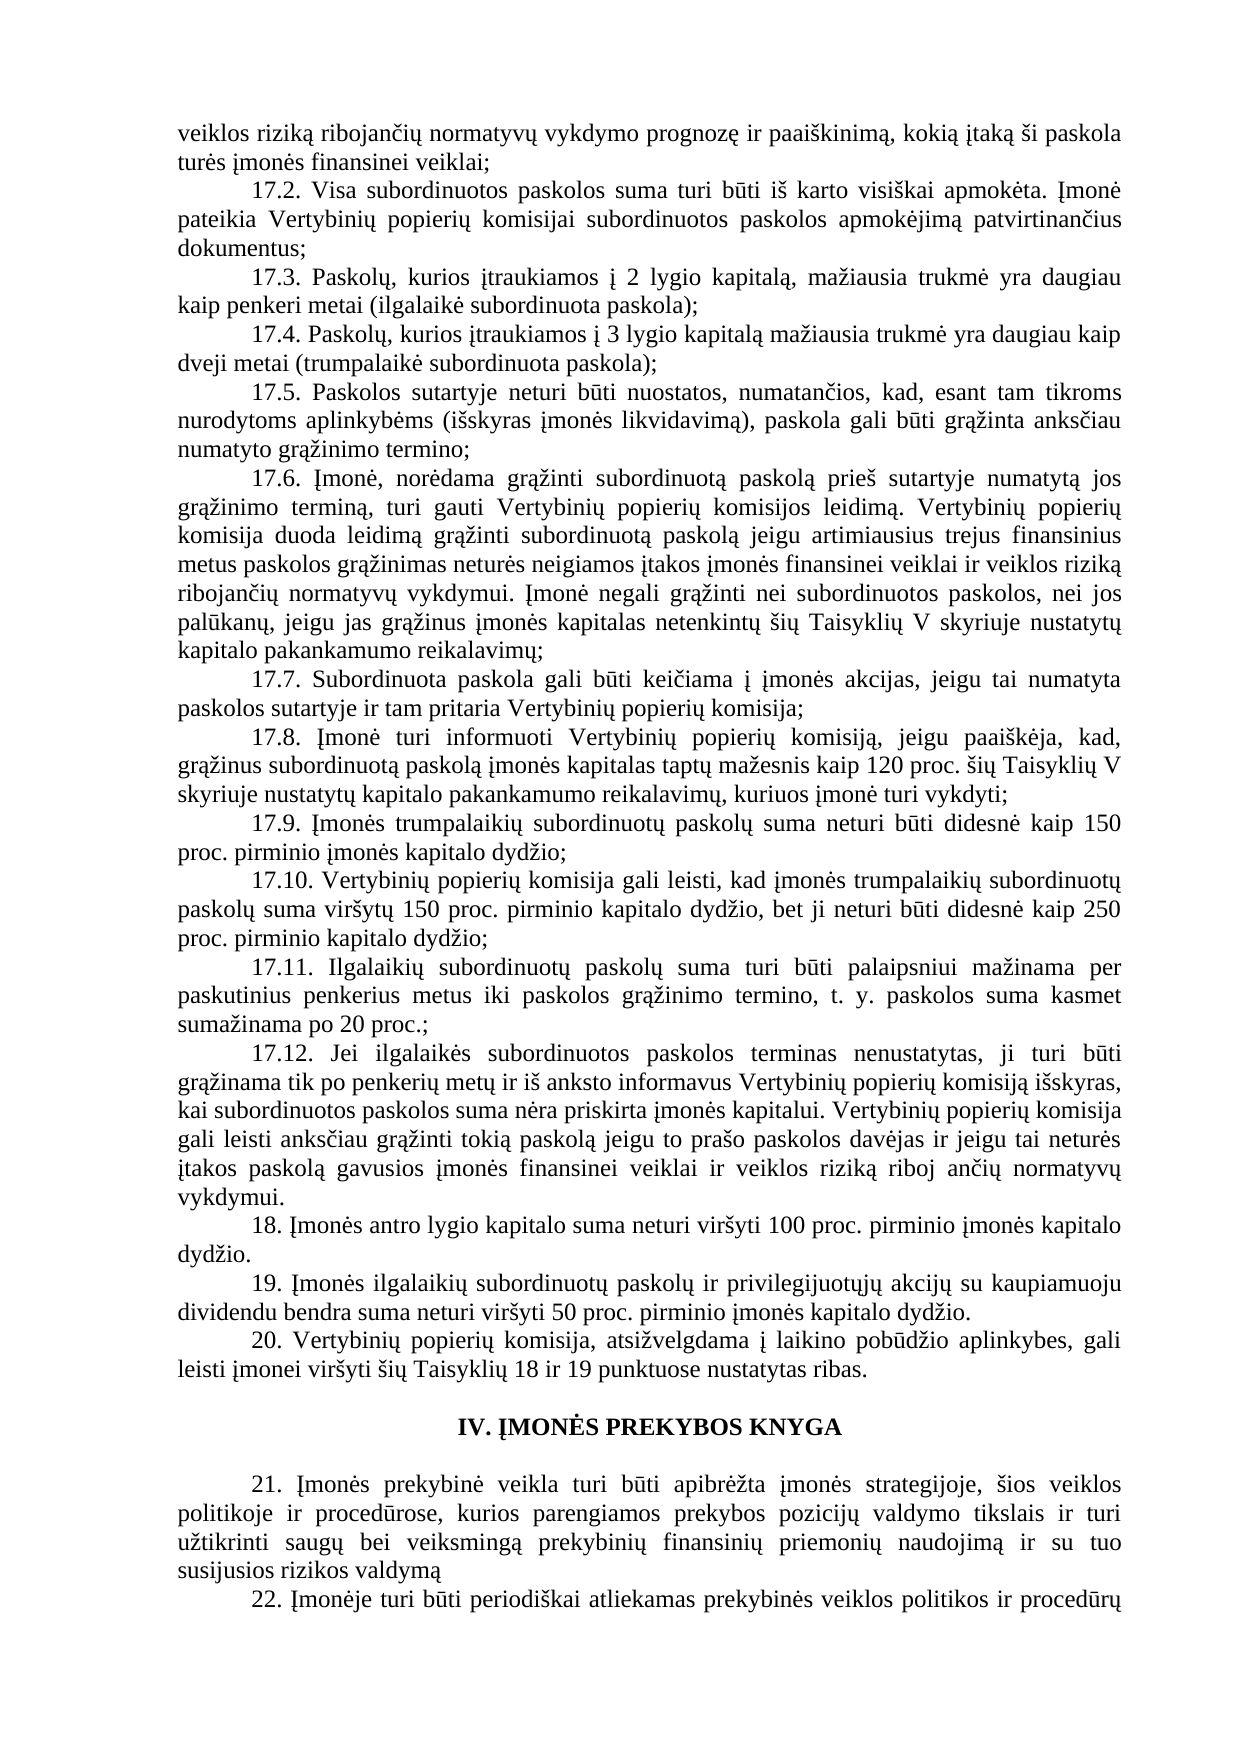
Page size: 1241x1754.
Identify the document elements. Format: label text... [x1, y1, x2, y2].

text 17.12. Jei ilgalaikės subordinuotos paskolos terminas nenustatytas, ji turi būti grąžinama tik po penkerių metų ir iš anksto informavus Vertybinių popierių komisiją išskyras, kai subordinuotos paskolos suma nėra priskirta įmonės kapitalui. Vertybinių popierių komisija gali leisti anksčiau grąžinti tokią paskolą jeigu to prašo paskolos davėjas ir jeigu tai neturės įtakos paskolą gavusios įmonės finansinei veiklai ir veiklos riziką riboj ančių normatyvų vykdymui. [177, 1038, 1122, 1211]
text 17.11. Ilgalaikių subordinuotų paskolų suma turi būti palaipsniui mažinama per paskutinius penkerius metus iki paskolos grąžinimo termino, t. y. paskolos suma kasmet sumažinama po 20 proc.; [177, 952, 1122, 1038]
text 20. Vertybinių popierių komisija, atsižvelgdama į laikino pobūdžio aplinkybes, gali leisti įmonei viršyti šių Taisyklių 18 ir 19 punktuose nustatytas ribas. [177, 1326, 1122, 1383]
text 21. Įmonės prekybinė veikla turi būti apibrėžta įmonės strategijoje, šios veiklos politikoje ir procedūrose, kurios parengiamos prekybos pozicijų valdymo tikslais ir turi užtikrinti saugų bei veiksmingą prekybinių finansinių priemonių naudojimą ir su tuo susijusios rizikos valdymą [177, 1469, 1122, 1584]
text 17.4. Paskolų, kurios įtraukiamos į 3 lygio kapitalą mažiausia trukmė yra daugiau kaip dveji metai (trumpalaikė subordinuota paskola); [177, 319, 1122, 377]
text 17.7. Subordinuota paskola gali būti keičiama į įmonės akcijas, jeigu tai numatyta paskolos sutartyje ir tam pritaria Vertybinių popierių komisija; [177, 664, 1122, 722]
text 17.9. Įmonės trumpalaikių subordinuotų paskolų suma neturi būti didesnė kaip 150 proc. pirminio įmonės kapitalo dydžio; [177, 808, 1122, 866]
text veiklos riziką ribojančių normatyvų vykdymo prognozę ir paaiškinimą, kokią įtaką ši paskola turės įmonės finansinei veiklai; [177, 118, 1122, 176]
text 17.2. Visa subordinuotos paskolos suma turi būti iš karto visiškai apmokėta. Įmonė pateikia Vertybinių popierių komisijai subordinuotos paskolos apmokėjimą patvirtinančius dokumentus; [177, 176, 1122, 262]
text 18. Įmonės antro lygio kapitalo suma neturi viršyti 100 proc. pirminio įmonės kapitalo dydžio. [177, 1211, 1122, 1268]
text 19. Įmonės ilgalaikių subordinuotų paskolų ir privilegijuotųjų akcijų su kaupiamuoju dividendu bendra suma neturi viršyti 50 proc. pirminio įmonės kapitalo dydžio. [177, 1268, 1122, 1326]
text 17.5. Paskolos sutartyje neturi būti nuostatos, numatančios, kad, esant tam tikroms nurodytoms aplinkybėms (išskyras įmonės likvidavimą), paskola gali būti grąžinta anksčiau numatyto grąžinimo termino; [177, 377, 1122, 463]
text IV. ĮMONĖS PREKYBOS KNYGA [177, 1412, 1122, 1441]
text 17.10. Vertybinių popierių komisija gali leisti, kad įmonės trumpalaikių subordinuotų paskolų suma viršytų 150 proc. pirminio kapitalo dydžio, bet ji neturi būti didesnė kaip 250 proc. pirminio kapitalo dydžio; [177, 866, 1122, 952]
text 17.6. Įmonė, norėdama grąžinti subordinuotą paskolą prieš sutartyje numatytą jos grąžinimo terminą, turi gauti Vertybinių popierių komisijos leidimą. Vertybinių popierių komisija duoda leidimą grąžinti subordinuotą paskolą jeigu artimiausius trejus finansinius metus paskolos grąžinimas neturės neigiamos įtakos įmonės finansinei veiklai ir veiklos riziką ribojančių normatyvų vykdymui. Įmonė negali grąžinti nei subordinuotos paskolos, nei jos palūkanų, jeigu jas grąžinus įmonės kapitalas netenkintų šių Taisyklių V skyriuje nustatytų kapitalo pakankamumo reikalavimų; [177, 463, 1122, 664]
text 17.8. Įmonė turi informuoti Vertybinių popierių komisiją, jeigu paaiškėja, kad, grąžinus subordinuotą paskolą įmonės kapitalas taptų mažesnis kaip 120 proc. šių Taisyklių V skyriuje nustatytų kapitalo pakankamumo reikalavimų, kuriuos įmonė turi vykdyti; [177, 722, 1122, 808]
text 17.3. Paskolų, kurios įtraukiamos į 2 lygio kapitalą, mažiausia trukmė yra daugiau kaip penkeri metai (ilgalaikė subordinuota paskola); [177, 262, 1122, 319]
text 22. Įmonėje turi būti periodiškai atliekamas prekybinės veiklos politikos ir procedūrų [177, 1584, 1122, 1613]
